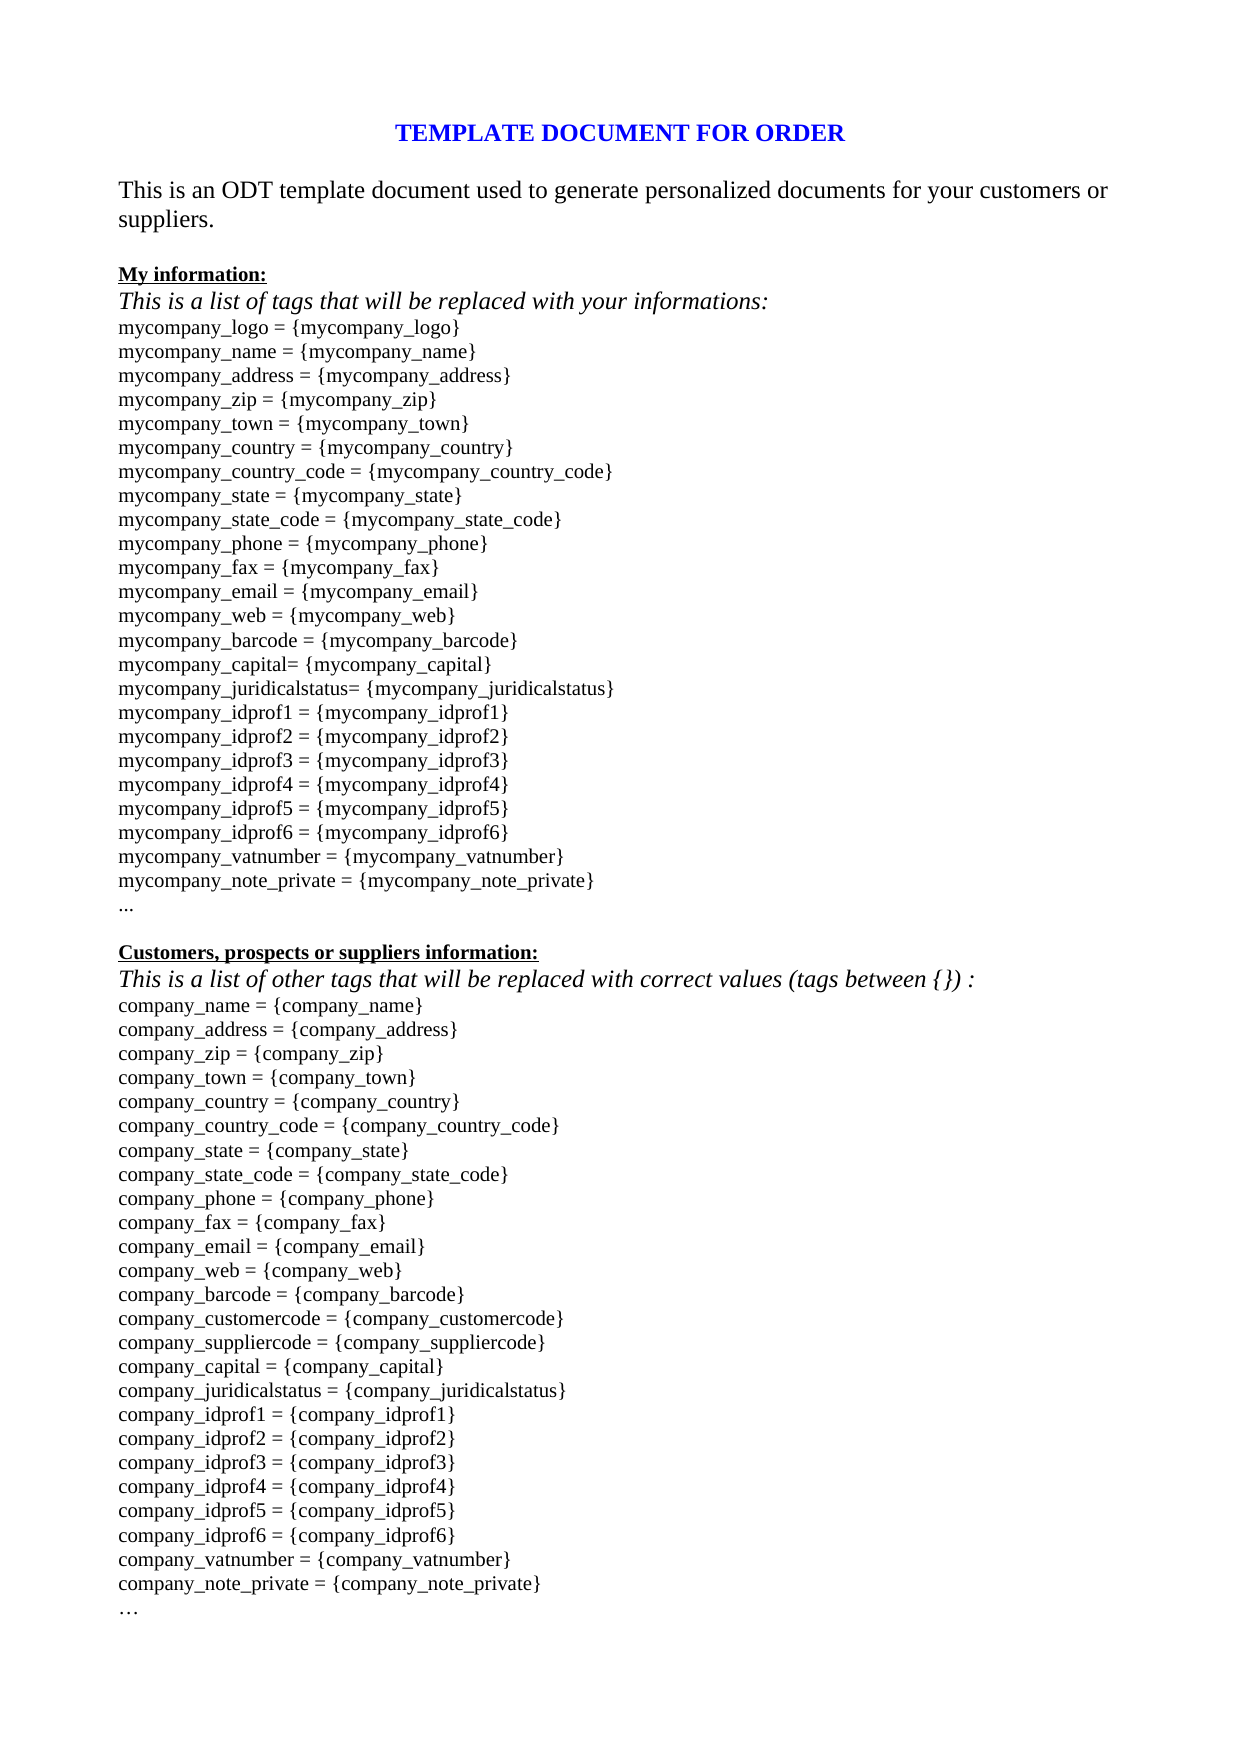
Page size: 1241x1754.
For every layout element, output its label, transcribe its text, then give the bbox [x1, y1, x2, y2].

text company_state_code = {company_state_code} [118, 1162, 1122, 1186]
text mycompany_address = {mycompany_address} [118, 363, 1122, 387]
text company_idprof5 = {company_idprof5} [118, 1498, 1122, 1522]
text mycompany_email = {mycompany_email} [118, 579, 1122, 603]
text company_juridicalstatus = {company_juridicalstatus} [118, 1378, 1122, 1402]
text mycompany_town = {mycompany_town} [118, 411, 1122, 435]
text company_idprof3 = {company_idprof3} [118, 1450, 1122, 1474]
text mycompany_barcode = {mycompany_barcode} [118, 627, 1122, 652]
text mycompany_fax = {mycompany_fax} [118, 555, 1122, 579]
text company_vatnumber = {company_vatnumber} [118, 1547, 1122, 1571]
text Customers, prospects or suppliers information: [118, 940, 1122, 964]
text mycompany_state = {mycompany_state} [118, 483, 1122, 507]
text … [118, 1595, 1122, 1619]
text company_web = {company_web} [118, 1258, 1122, 1282]
text mycompany_phone = {mycompany_phone} [118, 531, 1122, 555]
text This is an ODT template document used to generate personalized documents for your customers or suppliers. [118, 176, 1122, 233]
text company_state = {company_state} [118, 1137, 1122, 1162]
text company_address = {company_address} [118, 1017, 1122, 1041]
text company_note_private = {company_note_private} [118, 1571, 1122, 1595]
text My information: [118, 262, 1122, 286]
text mycompany_idprof3 = {mycompany_idprof3} [118, 748, 1122, 772]
text company_idprof6 = {company_idprof6} [118, 1522, 1122, 1547]
text This is a list of tags that will be replaced with your informations: [118, 286, 1122, 315]
text company_barcode = {company_barcode} [118, 1282, 1122, 1306]
text company_phone = {company_phone} [118, 1186, 1122, 1210]
text mycompany_idprof1 = {mycompany_idprof1} [118, 700, 1122, 724]
text ... [118, 892, 1122, 916]
text company_email = {company_email} [118, 1234, 1122, 1258]
text mycompany_state_code = {mycompany_state_code} [118, 507, 1122, 531]
text mycompany_country_code = {mycompany_country_code} [118, 459, 1122, 483]
text company_zip = {company_zip} [118, 1041, 1122, 1065]
text company_capital = {company_capital} [118, 1354, 1122, 1378]
text mycompany_idprof4 = {mycompany_idprof4} [118, 772, 1122, 796]
text company_fax = {company_fax} [118, 1210, 1122, 1234]
text mycompany_juridicalstatus= {mycompany_juridicalstatus} [118, 676, 1122, 700]
text company_idprof1 = {company_idprof1} [118, 1402, 1122, 1426]
text mycompany_name = {mycompany_name} [118, 339, 1122, 363]
text mycompany_idprof2 = {mycompany_idprof2} [118, 724, 1122, 748]
text mycompany_logo = {mycompany_logo} [118, 315, 1122, 339]
text company_country_code = {company_country_code} [118, 1113, 1122, 1137]
text company_idprof2 = {company_idprof2} [118, 1426, 1122, 1450]
text company_country = {company_country} [118, 1089, 1122, 1113]
text company_idprof4 = {company_idprof4} [118, 1474, 1122, 1498]
text mycompany_note_private = {mycompany_note_private} [118, 868, 1122, 892]
text mycompany_idprof6 = {mycompany_idprof6} [118, 820, 1122, 844]
text company_name = {company_name} [118, 993, 1122, 1017]
text mycompany_zip = {mycompany_zip} [118, 387, 1122, 411]
text mycompany_capital= {mycompany_capital} [118, 652, 1122, 676]
text This is a list of other tags that will be replaced with correct values (tags between {}) : [118, 964, 1122, 993]
text mycompany_vatnumber = {mycompany_vatnumber} [118, 844, 1122, 868]
text mycompany_country = {mycompany_country} [118, 435, 1122, 459]
text company_town = {company_town} [118, 1065, 1122, 1089]
text company_customercode = {company_customercode} [118, 1306, 1122, 1330]
text mycompany_idprof5 = {mycompany_idprof5} [118, 796, 1122, 820]
text company_suppliercode = {company_suppliercode} [118, 1330, 1122, 1354]
text mycompany_web = {mycompany_web} [118, 603, 1122, 627]
text TEMPLATE DOCUMENT FOR ORDER [118, 118, 1122, 147]
